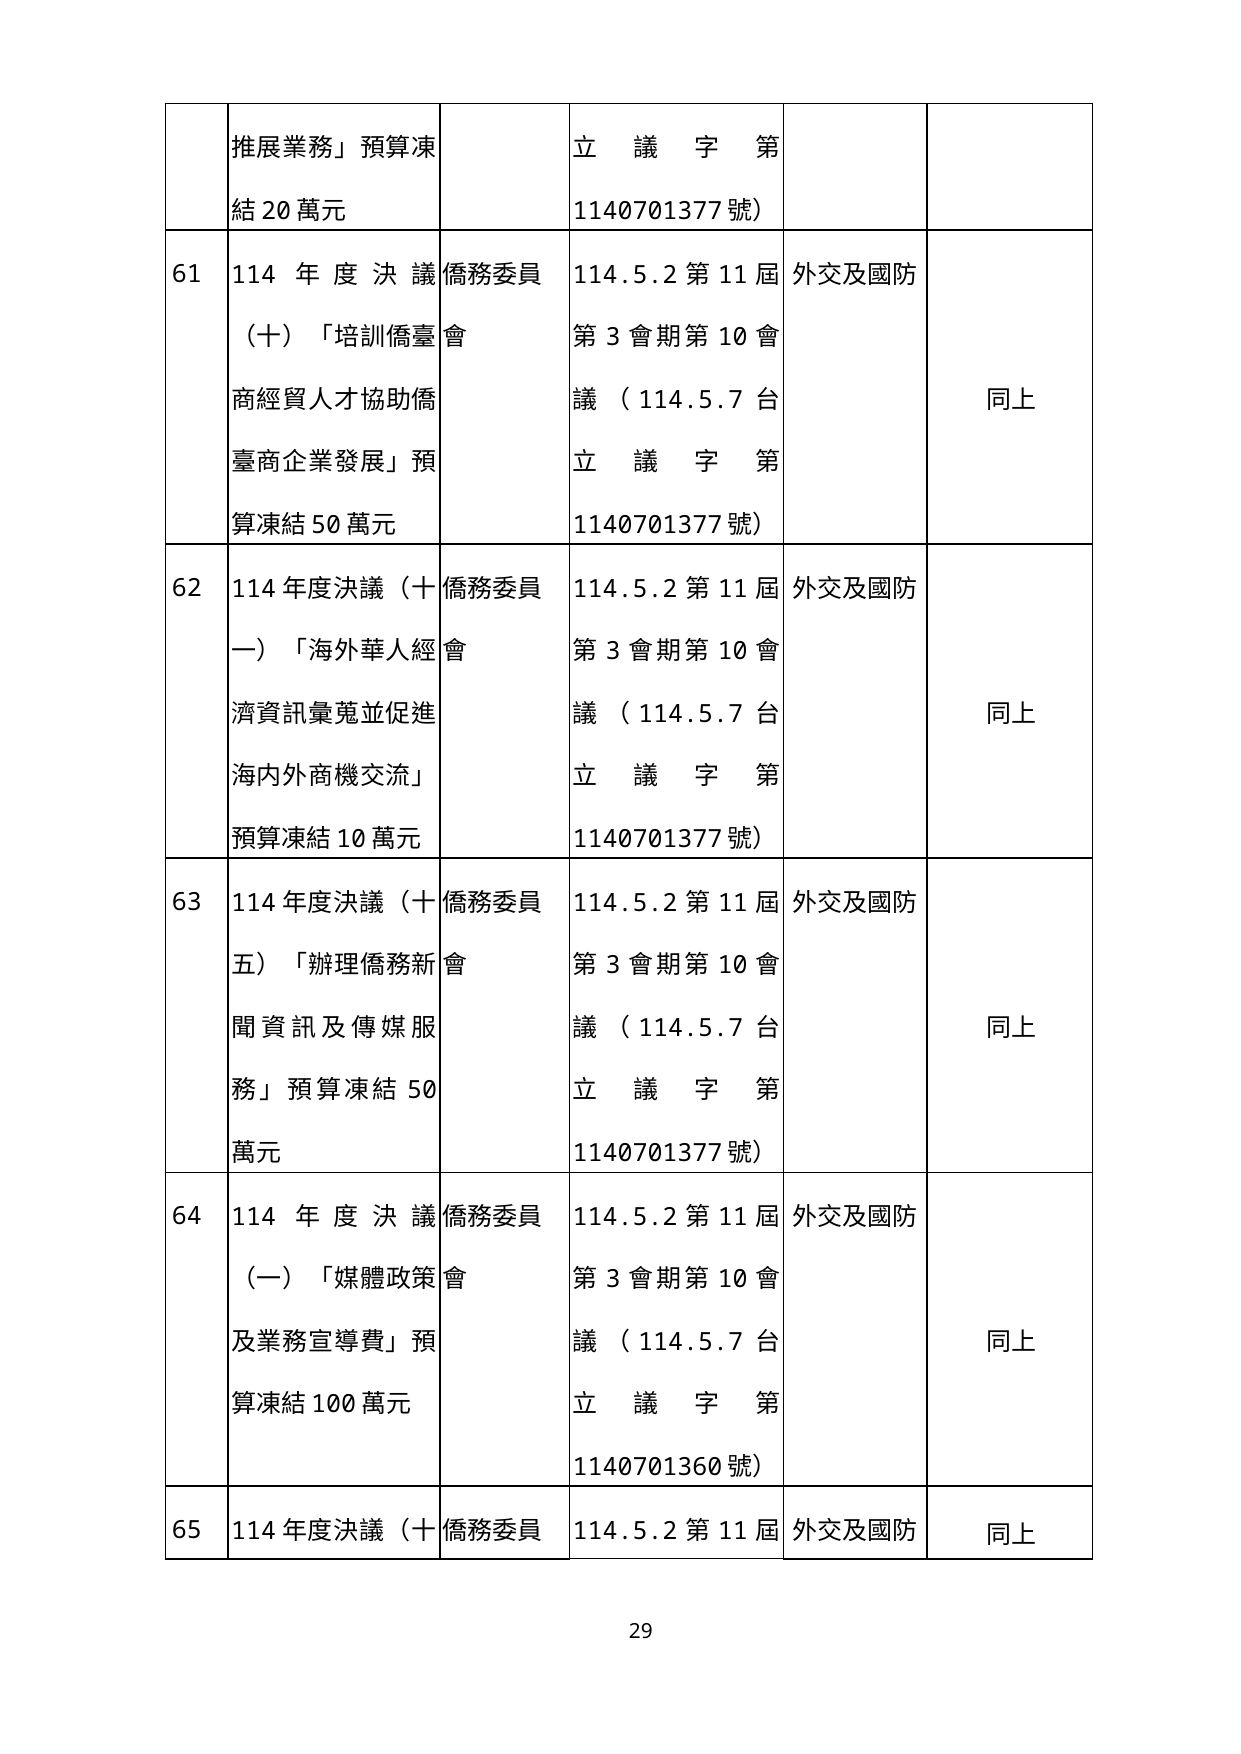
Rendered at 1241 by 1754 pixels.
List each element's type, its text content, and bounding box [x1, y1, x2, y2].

table_cell 114年度決議（十一）「海外華人經濟資訊彙蒐並促進海内外商機交流」預算凍結10萬元 [229, 545, 439, 857]
table_cell 114年度決議（一）「媒體政策及業務宣導費」預算凍結100萬元 [229, 1173, 439, 1485]
table_cell 外交及國防 [784, 1173, 926, 1485]
table_cell [166, 545, 227, 857]
table_cell 114年度決議（十 [229, 1487, 439, 1558]
table_cell 僑務委員會 [441, 859, 569, 1171]
table_cell [441, 104, 569, 229]
table_cell 推展業務」預算凍結20萬元 [229, 104, 439, 229]
table_cell 114.5.2第11屆第3會期第10會議（114.5.7台立議字第1140701377號） [570, 231, 783, 543]
table_cell 同上 [928, 1173, 1092, 1485]
table_cell [166, 859, 227, 1171]
table_cell 僑務委員會 [441, 1173, 569, 1485]
table_cell 114.5.2第11屆第3會期第10會議（114.5.7台立議字第1140701360號） [570, 1173, 783, 1485]
table_cell [166, 104, 227, 229]
table_cell 114.5.2第11屆第3會期第10會議（114.5.7台立議字第1140701377號） [570, 545, 783, 857]
table_cell 立議字第1140701377號） [570, 104, 783, 229]
table_cell 同上 [928, 545, 1092, 857]
table_cell 同上 [928, 859, 1092, 1171]
table_cell 114年度決議（十）「培訓僑臺商經貿人才協助僑臺商企業發展」預算凍結50萬元 [229, 231, 439, 543]
table_cell 僑務委員 [441, 1487, 569, 1558]
table_cell [166, 1173, 227, 1485]
table_cell 114.5.2第11屆 [570, 1487, 783, 1558]
table_cell 僑務委員會 [441, 231, 569, 543]
table_cell 僑務委員會 [441, 545, 569, 857]
table_cell [784, 104, 926, 229]
table_cell 114.5.2第11屆第3會期第10會議（114.5.7台立議字第1140701377號） [570, 859, 783, 1171]
table_cell 外交及國防 [784, 545, 926, 857]
table_cell 外交及國防 [784, 859, 926, 1171]
table_cell [166, 231, 227, 543]
table_cell [166, 1487, 227, 1558]
table_cell 114年度決議（十五）「辦理僑務新聞資訊及傳媒服務」預算凍結50萬元 [229, 859, 439, 1171]
table_cell 外交及國防 [784, 1487, 926, 1558]
table_cell 外交及國防 [784, 231, 926, 543]
table_cell 同上 [928, 231, 1092, 543]
table_cell [928, 104, 1092, 229]
table_cell 同上 [928, 1487, 1092, 1558]
